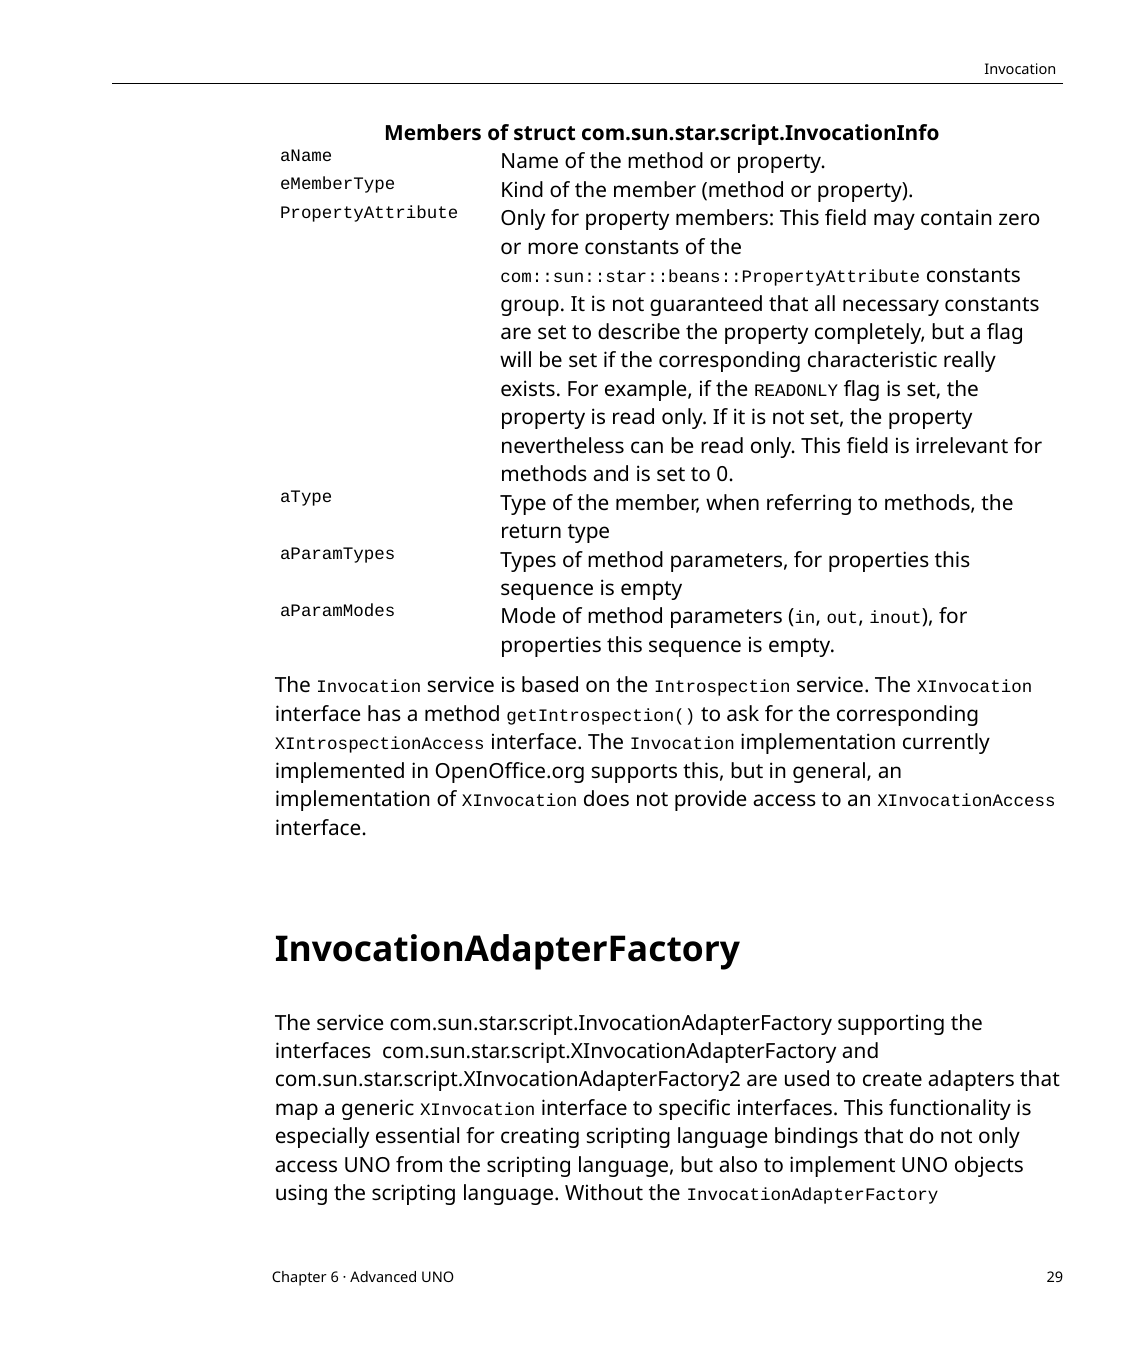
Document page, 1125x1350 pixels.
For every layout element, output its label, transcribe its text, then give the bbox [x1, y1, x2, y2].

table_cell Name of the method or property. [500, 147, 1062, 175]
text The service com.sun.star.script.InvocationAdapterFactory supporting the interfaces com.sun.star.script.XInvocationAdapterFactory and com.sun.star.script.XInvocationAdapterFactory2 are used to create adapters that map a generic XInvocation interface to specific interfaces. This functionality is especially essential for creating scripting language bindings that do not only access UNO from the scripting language, but also to implement UNO objects using the scripting language. Without the InvocationAdapterFactory [274, 1008, 1063, 1207]
table_cell Mode of method parameters (in, out, inout), for properties this sequence is empty. [500, 602, 1062, 658]
table_cell aName [280, 147, 500, 175]
table_cell Only for property members: This field may contain zero or more constants of the com::sun::star::beans::PropertyAttribute constants group. It is not guaranteed that all necessary constants are set to describe the property completely, but a flag will be set if the corresponding characteristic really exists. For example, if the READONLY flag is set, the property is read only. If it is not set, the property nevertheless can be read only. This field is irrelevant for methods and is set to 0. [500, 204, 1062, 488]
table_cell aParamModes [280, 602, 500, 658]
table_cell PropertyAttribute [280, 204, 500, 488]
table_cell Kind of the member (method or property). [500, 175, 1062, 203]
table_cell aParamTypes [280, 545, 500, 602]
table_cell Types of method parameters, for properties this sequence is empty [500, 545, 1062, 602]
text The Invocation service is based on the Introspection service. The XInvocation interface has a method getIntrospection() to ask for the corresponding XIntrospectionAccess interface. The Invocation implementation currently implemented in OpenOffice.org supports this, but in general, an implementation of XInvocation does not provide access to an XInvocationAccess interface. [274, 670, 1063, 841]
table_cell aType [280, 488, 500, 545]
table_cell Type of the member, when referring to methods, the return type [500, 488, 1062, 545]
table_header Members of struct com.sun.star.script.InvocationInfo [280, 118, 1062, 147]
subtitle InvocationAdapterFactory [274, 924, 1063, 972]
table_cell eMemberType [280, 175, 500, 203]
